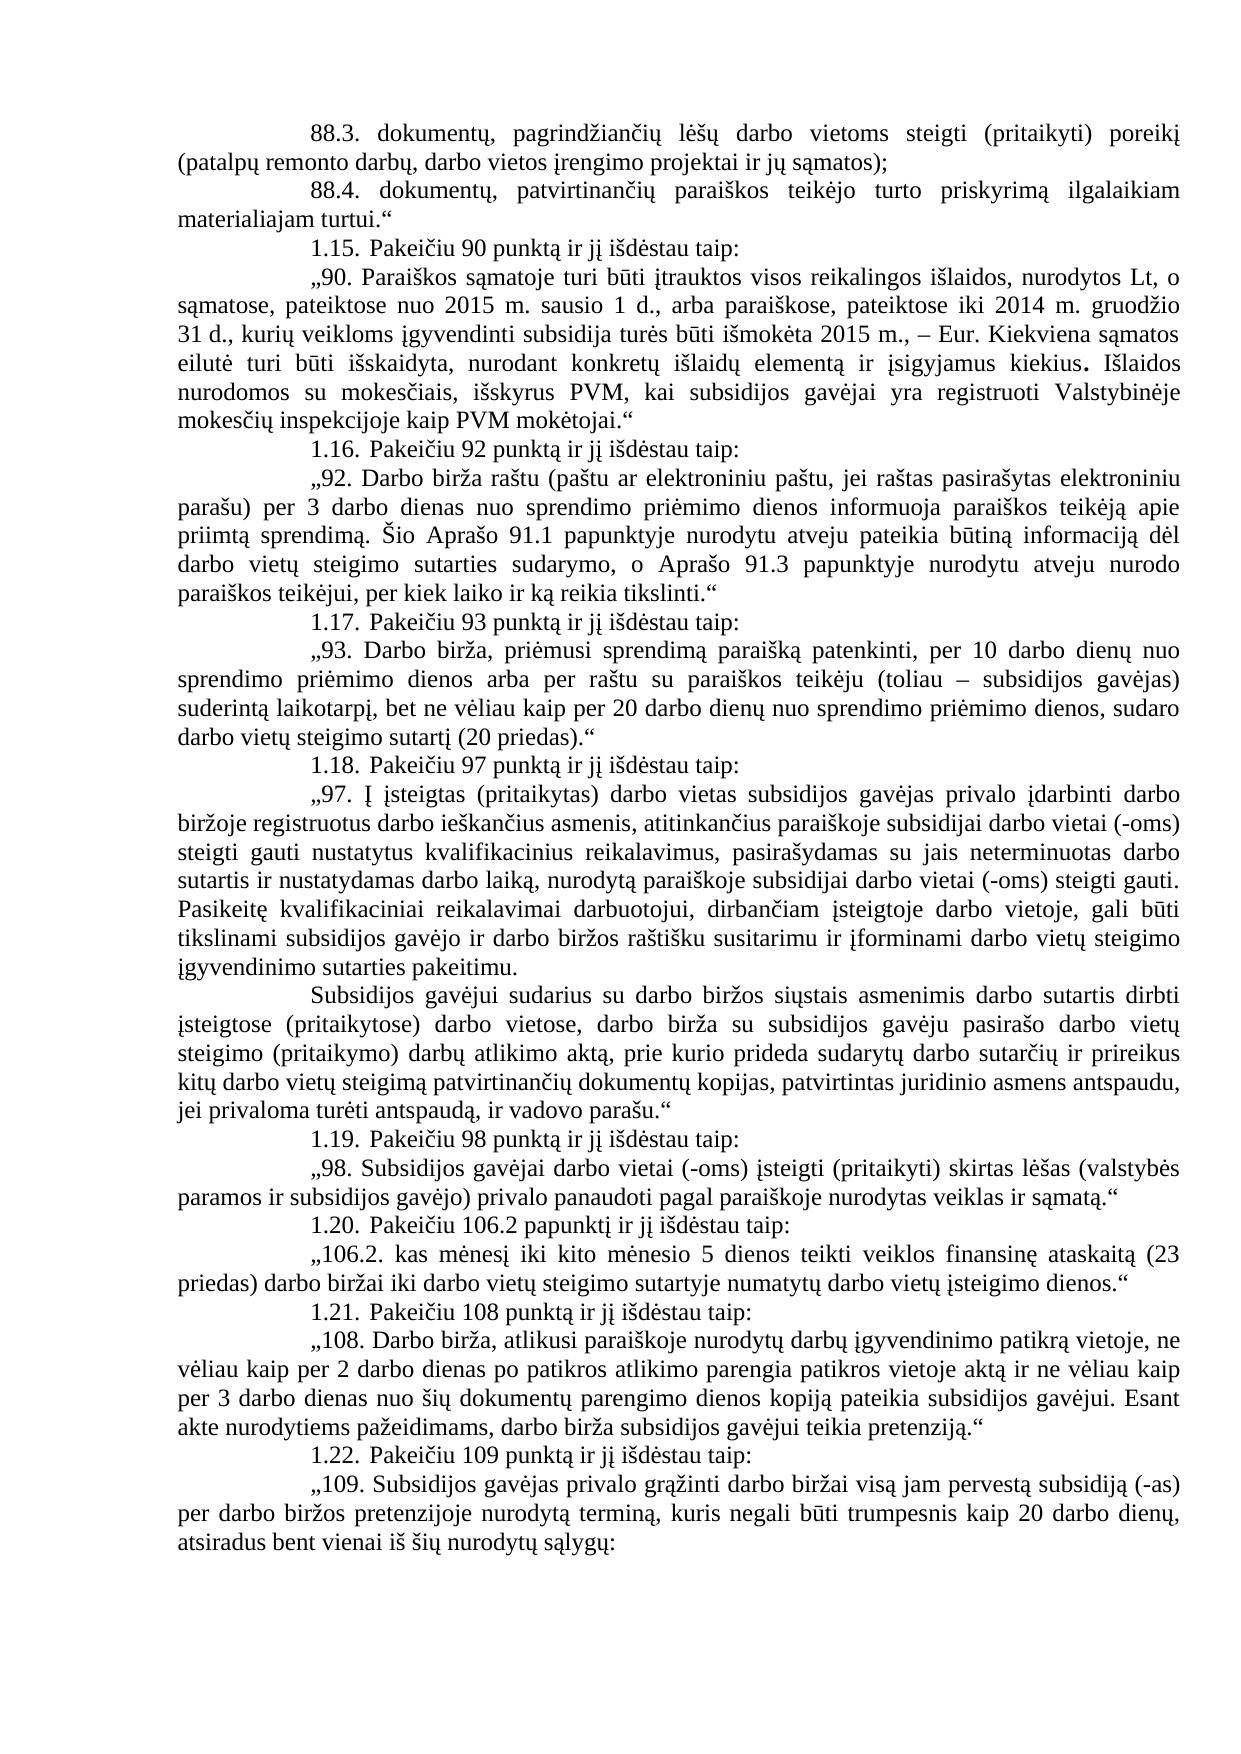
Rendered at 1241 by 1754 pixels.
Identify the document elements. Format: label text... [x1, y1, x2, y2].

text 1.18. Pakeičiu 97 punktą ir jį išdėstau taip: [177, 751, 1181, 779]
text 1.20. Pakeičiu 106.2 papunktį ir jį išdėstau taip: [177, 1211, 1181, 1239]
text 1.17. Pakeičiu 93 punktą ir jį išdėstau taip: [177, 607, 1181, 636]
text 88.4. dokumentų, patvirtinančių paraiškos teikėjo turto priskyrimą ilgalaikiam materialiajam turtui.“ [177, 176, 1181, 233]
text „90. Paraiškos sąmatoje turi būti įtrauktos visos reikalingos išlaidos, nurodytos Lt, o sąmatose, pateiktose nuo 2015 m. sausio 1 d., arba paraiškose, pateiktose iki 2014 m. gruodžio 31 d., kurių veikloms įgyvendinti subsidija turės būti išmokėta 2015 m., – Eur. Kiekviena sąmatos eilutė turi būti išskaidyta, nurodant konkretų išlaidų elementą ir įsigyjamus kiekius. Išlaidos nurodomos su mokesčiais, išskyrus PVM, kai subsidijos gavėjai yra registruoti Valstybinėje mokesčių inspekcijoje kaip PVM mokėtojai.“ [177, 262, 1181, 434]
text „109. Subsidijos gavėjas privalo grąžinti darbo biržai visą jam pervestą subsidiją (-as) per darbo biržos pretenzijoje nurodytą terminą, kuris negali būti trumpesnis kaip 20 darbo dienų, atsiradus bent vienai iš šių nurodytų sąlygų: [177, 1469, 1181, 1556]
text 1.21. Pakeičiu 108 punktą ir jį išdėstau taip: [177, 1297, 1181, 1326]
text „97. Į įsteigtas (pritaikytas) darbo vietas subsidijos gavėjas privalo įdarbinti darbo biržoje registruotus darbo ieškančius asmenis, atitinkančius paraiškoje subsidijai darbo vietai (-oms) steigti gauti nustatytus kvalifikacinius reikalavimus, pasirašydamas su jais neterminuotas darbo sutartis ir nustatydamas darbo laiką, nurodytą paraiškoje subsidijai darbo vietai (-oms) steigti gauti. Pasikeitę kvalifikaciniai reikalavimai darbuotojui, dirbančiam įsteigtoje darbo vietoje, gali būti tikslinami subsidijos gavėjo ir darbo biržos raštišku susitarimu ir įforminami darbo vietų steigimo įgyvendinimo sutarties pakeitimu. [177, 779, 1181, 981]
text 1.16. Pakeičiu 92 punktą ir jį išdėstau taip: [177, 434, 1181, 463]
text „92. Darbo birža raštu (paštu ar elektroniniu paštu, jei raštas pasirašytas elektroniniu parašu) per 3 darbo dienas nuo sprendimo priėmimo dienos informuoja paraiškos teikėją apie priimtą sprendimą. Šio Aprašo 91.1 papunktyje nurodytu atveju pateikia būtiną informaciją dėl darbo vietų steigimo sutarties sudarymo, o Aprašo 91.3 papunktyje nurodytu atveju nurodo paraiškos teikėjui, per kiek laiko ir ką reikia tikslinti.“ [177, 463, 1181, 607]
text „93. Darbo birža, priėmusi sprendimą paraišką patenkinti, per 10 darbo dienų nuo sprendimo priėmimo dienos arba per raštu su paraiškos teikėju (toliau – subsidijos gavėjas) suderintą laikotarpį, bet ne vėliau kaip per 20 darbo dienų nuo sprendimo priėmimo dienos, sudaro darbo vietų steigimo sutartį (20 priedas).“ [177, 636, 1181, 751]
text „98. Subsidijos gavėjai darbo vietai (-oms) įsteigti (pritaikyti) skirtas lėšas (valstybės paramos ir subsidijos gavėjo) privalo panaudoti pagal paraiškoje nurodytas veiklas ir sąmatą.“ [177, 1153, 1181, 1211]
text 88.3. dokumentų, pagrindžiančių lėšų darbo vietoms steigti (pritaikyti) poreikį (patalpų remonto darbų, darbo vietos įrengimo projektai ir jų sąmatos); [177, 118, 1181, 176]
text „106.2. kas mėnesį iki kito mėnesio 5 dienos teikti veiklos finansinę ataskaitą (23 priedas) darbo biržai iki darbo vietų steigimo sutartyje numatytų darbo vietų įsteigimo dienos.“ [177, 1239, 1181, 1297]
text 1.22. Pakeičiu 109 punktą ir jį išdėstau taip: [177, 1441, 1181, 1469]
text „108. Darbo birža, atlikusi paraiškoje nurodytų darbų įgyvendinimo patikrą vietoje, ne vėliau kaip per 2 darbo dienas po patikros atlikimo parengia patikros vietoje aktą ir ne vėliau kaip per 3 darbo dienas nuo šių dokumentų parengimo dienos kopiją pateikia subsidijos gavėjui. Esant akte nurodytiems pažeidimams, darbo birža subsidijos gavėjui teikia pretenziją.“ [177, 1326, 1181, 1441]
text Subsidijos gavėjui sudarius su darbo biržos siųstais asmenimis darbo sutartis dirbti įsteigtose (pritaikytose) darbo vietose, darbo birža su subsidijos gavėju pasirašo darbo vietų steigimo (pritaikymo) darbų atlikimo aktą, prie kurio prideda sudarytų darbo sutarčių ir prireikus kitų darbo vietų steigimą patvirtinančių dokumentų kopijas, patvirtintas juridinio asmens antspaudu, jei privaloma turėti antspaudą, ir vadovo parašu.“ [177, 981, 1181, 1124]
text 1.19. Pakeičiu 98 punktą ir jį išdėstau taip: [177, 1124, 1181, 1153]
text 1.15. Pakeičiu 90 punktą ir jį išdėstau taip: [177, 233, 1181, 262]
